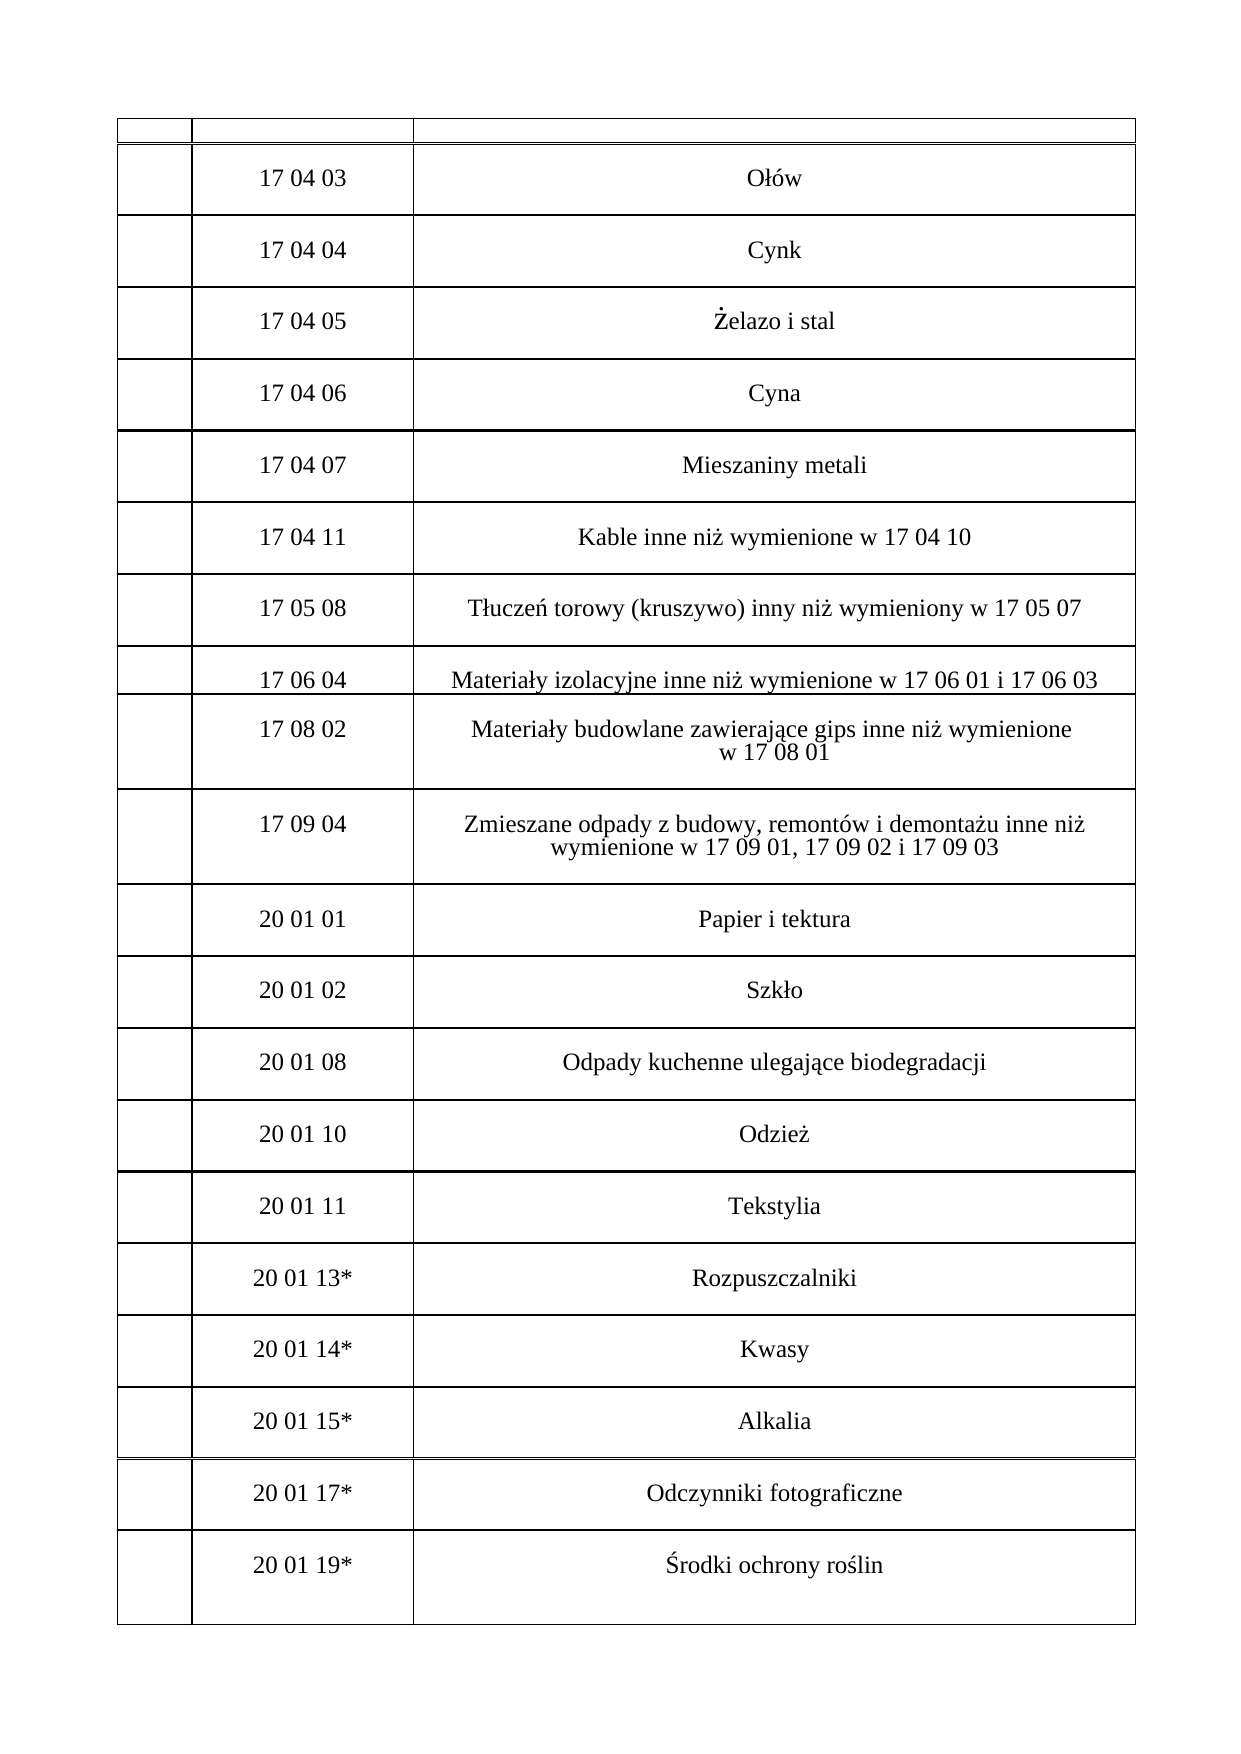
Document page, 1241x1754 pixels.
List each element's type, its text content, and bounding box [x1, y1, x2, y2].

table_cell [118, 1101, 191, 1170]
table_cell Kable inne niż wymienione w 17 04 10 [414, 503, 1135, 573]
table_cell [118, 1388, 191, 1457]
table_cell 17 09 04 [193, 790, 413, 883]
table_cell 17 04 06 [193, 360, 413, 429]
table_cell 20 01 19* [193, 1531, 413, 1624]
table_cell [118, 1173, 191, 1242]
table_cell 20 01 15* [193, 1388, 413, 1457]
table_cell [118, 1316, 191, 1386]
table_cell [118, 957, 191, 1027]
table_cell 17 04 05 [193, 288, 413, 358]
table_cell Tłuczeń torowy (kruszywo) inny niż wymieniony w 17 05 07 [414, 575, 1135, 645]
table_cell 17 04 07 [193, 432, 413, 501]
table_cell Zmieszane odpady z budowy, remontów i demontażu inne niż wymienione w 17 09 01, 17 09 02 i 17 09 03 [414, 790, 1135, 883]
table_cell [118, 216, 191, 286]
table_cell [118, 503, 191, 573]
table_cell Mieszaniny metali [414, 432, 1135, 501]
table_cell [118, 790, 191, 883]
table_cell [118, 1244, 191, 1314]
table_cell [193, 119, 413, 142]
table_cell Odpady kuchenne ulegające biodegradacji [414, 1029, 1135, 1099]
table_cell Papier i tektura [414, 885, 1135, 955]
table_cell [118, 647, 191, 693]
table_cell 17 04 11 [193, 503, 413, 573]
table_cell Rozpuszczalniki [414, 1244, 1135, 1314]
table_cell 17 05 08 [193, 575, 413, 645]
table_cell [118, 1531, 191, 1624]
table_cell 20 01 10 [193, 1101, 413, 1170]
table_cell 17 04 03 [193, 145, 413, 214]
table_cell Szkło [414, 957, 1135, 1027]
table_cell [118, 119, 191, 142]
table_cell [118, 1460, 191, 1529]
table_cell [118, 885, 191, 955]
table_cell Cynk [414, 216, 1135, 286]
table_cell 17 04 04 [193, 216, 413, 286]
table_cell 20 01 11 [193, 1173, 413, 1242]
table_cell Cyna [414, 360, 1135, 429]
table_cell Odzież [414, 1101, 1135, 1170]
table_cell [118, 360, 191, 429]
table_cell Ołów [414, 145, 1135, 214]
table_cell Materiały budowlane zawierające gips inne niż wymienione w 17 08 01 [414, 695, 1135, 788]
table_cell [118, 695, 191, 788]
table_cell 20 01 13* [193, 1244, 413, 1314]
table_cell żelazo i stal [414, 288, 1135, 358]
table_cell 17 06 04 [193, 647, 413, 693]
table_cell [414, 119, 1135, 142]
table_cell Tekstylia [414, 1173, 1135, 1242]
table_cell 17 08 02 [193, 695, 413, 788]
table_cell 20 01 02 [193, 957, 413, 1027]
table_cell Alkalia [414, 1388, 1135, 1457]
table_cell [118, 432, 191, 501]
table_cell [118, 1029, 191, 1099]
table_cell Kwasy [414, 1316, 1135, 1386]
table_cell Odczynniki fotograficzne [414, 1460, 1135, 1529]
table_cell [118, 145, 191, 214]
table_cell 20 01 14* [193, 1316, 413, 1386]
table_cell Materiały izolacyjne inne niż wymienione w 17 06 01 i 17 06 03 [414, 647, 1135, 693]
table_cell 20 01 01 [193, 885, 413, 955]
table_cell 20 01 17* [193, 1460, 413, 1529]
table_cell 20 01 08 [193, 1029, 413, 1099]
table_cell [118, 575, 191, 645]
table_cell Środki ochrony roślin [414, 1531, 1135, 1624]
table_cell [118, 288, 191, 358]
